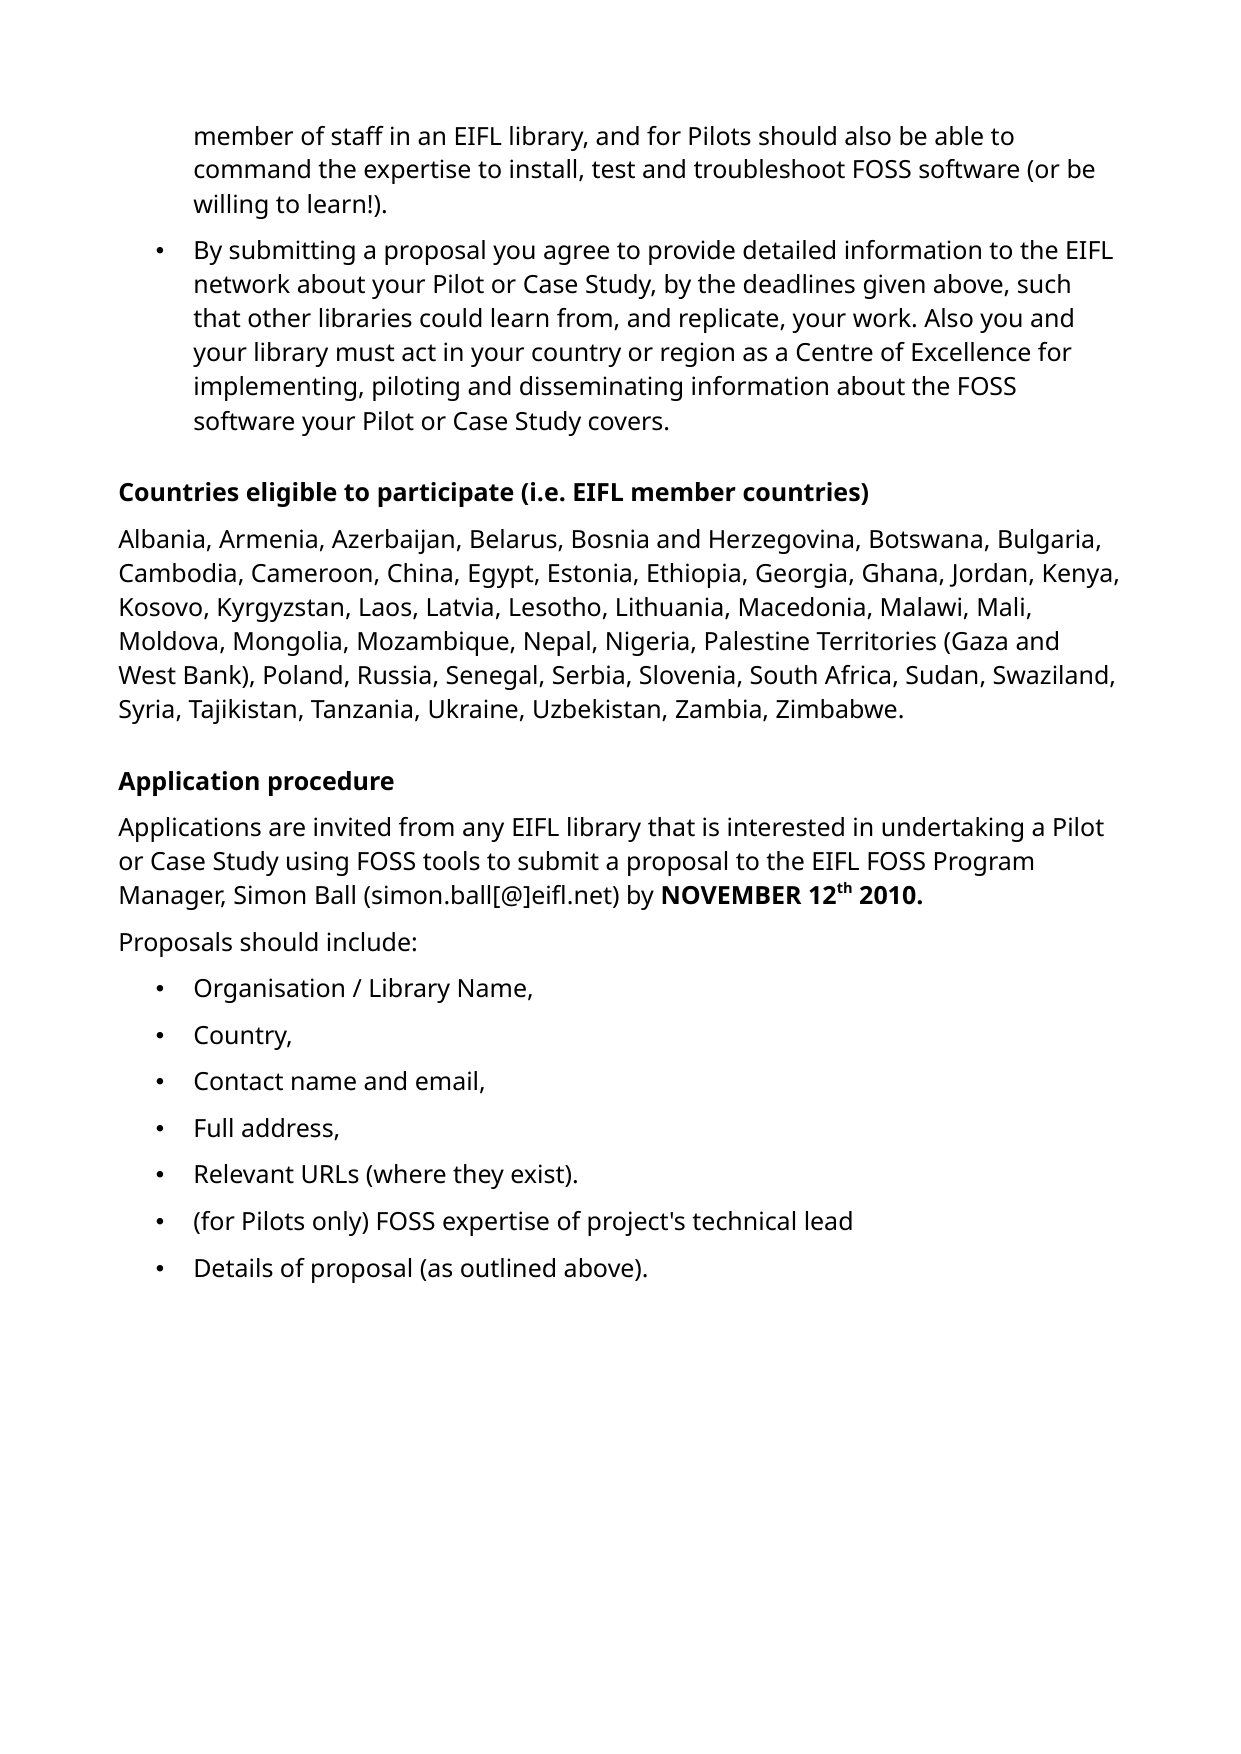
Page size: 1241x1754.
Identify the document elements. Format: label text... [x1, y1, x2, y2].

text Proposals should include: [118, 924, 1122, 958]
list member of staff in an EIFL library, and for Pilots should also be able to command the expertise to install, test and troubleshoot FOSS software (or be willing to learn!). [156, 118, 1122, 220]
subtitle Application procedure [118, 763, 1122, 797]
text Albania, Armenia, Azerbaijan, Belarus, Bosnia and Herzegovina, Botswana, Bulgaria, Cambodia, Cameroon, China, Egypt, Estonia, Ethiopia, Georgia, Ghana, Jordan, Kenya, Kosovo, Kyrgyzstan, Laos, Latvia, Lesotho, Lithuania, Macedonia, Malawi, Mali, Moldova, Mongolia, Mozambique, Nepal, Nigeria, Palestine Territories (Gaza and West Bank), Poland, Russia, Senegal, Serbia, Slovenia, South Africa, Sudan, Swaziland, Syria, Tajikistan, Tanzania, Ukraine, Uzbekistan, Zambia, Zimbabwe. [118, 521, 1122, 726]
list Contact name and email, [156, 1064, 1122, 1098]
list Organisation / Library Name, [156, 971, 1122, 1005]
list Details of proposal (as outlined above). [156, 1250, 1122, 1284]
text Applications are invited from any EIFL library that is interested in undertaking a Pilot or Case Study using FOSS tools to submit a proposal to the EIFL FOSS Program Manager, Simon Ball (simon.ball[@]eifl.net) by NOVEMBER 12th 2010. [118, 810, 1122, 912]
list Relevant URLs (where they exist). [156, 1157, 1122, 1191]
list Country, [156, 1017, 1122, 1052]
subtitle Countries eligible to participate (i.e. EIFL member countries) [118, 475, 1122, 509]
list By submitting a proposal you agree to provide detailed information to the EIFL network about your Pilot or Case Study, by the deadlines given above, such that other libraries could learn from, and replicate, your work. Also you and your library must act in your country or region as a Centre of Excellence for implementing, piloting and disseminating information about the FOSS software your Pilot or Case Study covers. [156, 233, 1122, 437]
list Full address, [156, 1111, 1122, 1145]
list (for Pilots only) FOSS expertise of project's technical lead [156, 1204, 1122, 1238]
